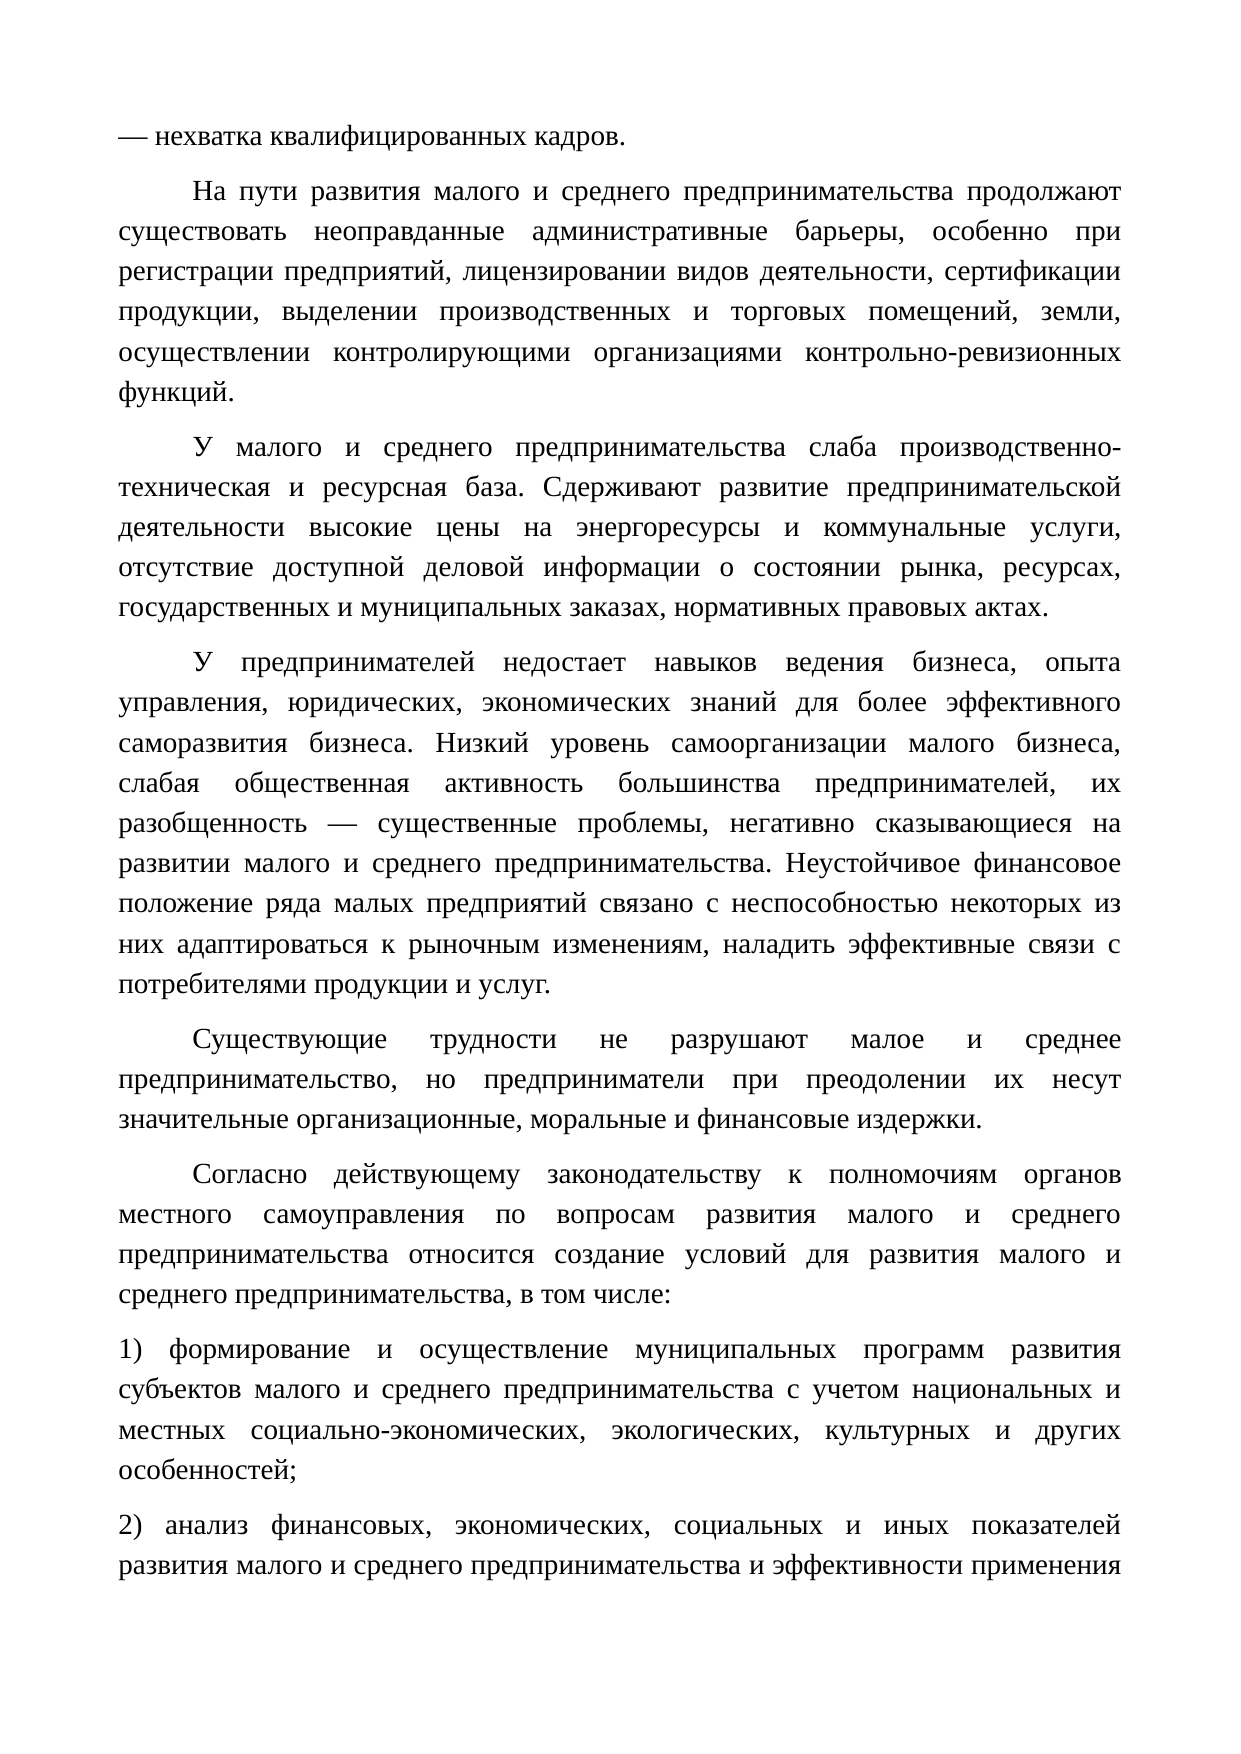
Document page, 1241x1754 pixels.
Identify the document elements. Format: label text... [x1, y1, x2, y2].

text 2) анализ финансовых, экономических, социальных и иных показателей развития малого и среднего предпринимательства и эффективности применения [118, 1507, 1122, 1581]
text Существующие трудности не разрушают малое и среднее предпринимательство, но предприниматели при преодолении их несут значительные организационные, моральные и финансовые издержки. [118, 1021, 1122, 1135]
text Согласно действующему законодательству к полномочиям органов местного самоуправления по вопросам развития малого и среднего предпринимательства относится создание условий для развития малого и среднего предпринимательства, в том числе: [118, 1156, 1122, 1310]
text У предпринимателей недостает навыков ведения бизнеса, опыта управления, юридических, экономических знаний для более эффективного саморазвития бизнеса. Низкий уровень самоорганизации малого бизнеса, слабая общественная активность большинства предпринимателей, их разобщенность — существенные проблемы, негативно сказывающиеся на развитии малого и среднего предпринимательства. Неустойчивое финансовое положение ряда малых предприятий связано с неспособностью некоторых из них адаптироваться к рыночным изменениям, наладить эффективные связи с потребителями продукции и услуг. [118, 644, 1122, 999]
text У малого и среднего предпринимательства слаба производственно-техническая и ресурсная база. Сдерживают развитие предпринимательской деятельности высокие цены на энергоресурсы и коммунальные услуги, отсутствие доступной деловой информации о состоянии рынка, ресурсах, государственных и муниципальных заказах, нормативных правовых актах. [118, 429, 1122, 623]
text На пути развития малого и среднего предпринимательства продолжают существовать неоправданные административные барьеры, особенно при регистрации предприятий, лицензировании видов деятельности, сертификации продукции, выделении производственных и торговых помещений, земли, осуществлении контролирующими организациями контрольно-ревизионных функций. [118, 173, 1122, 407]
text — нехватка квалифицированных кадров. [118, 118, 1122, 152]
text 1) формирование и осуществление муниципальных программ развития субъектов малого и среднего предпринимательства с учетом национальных и местных социально-экономических, экологических, культурных и других особенностей; [118, 1331, 1122, 1486]
